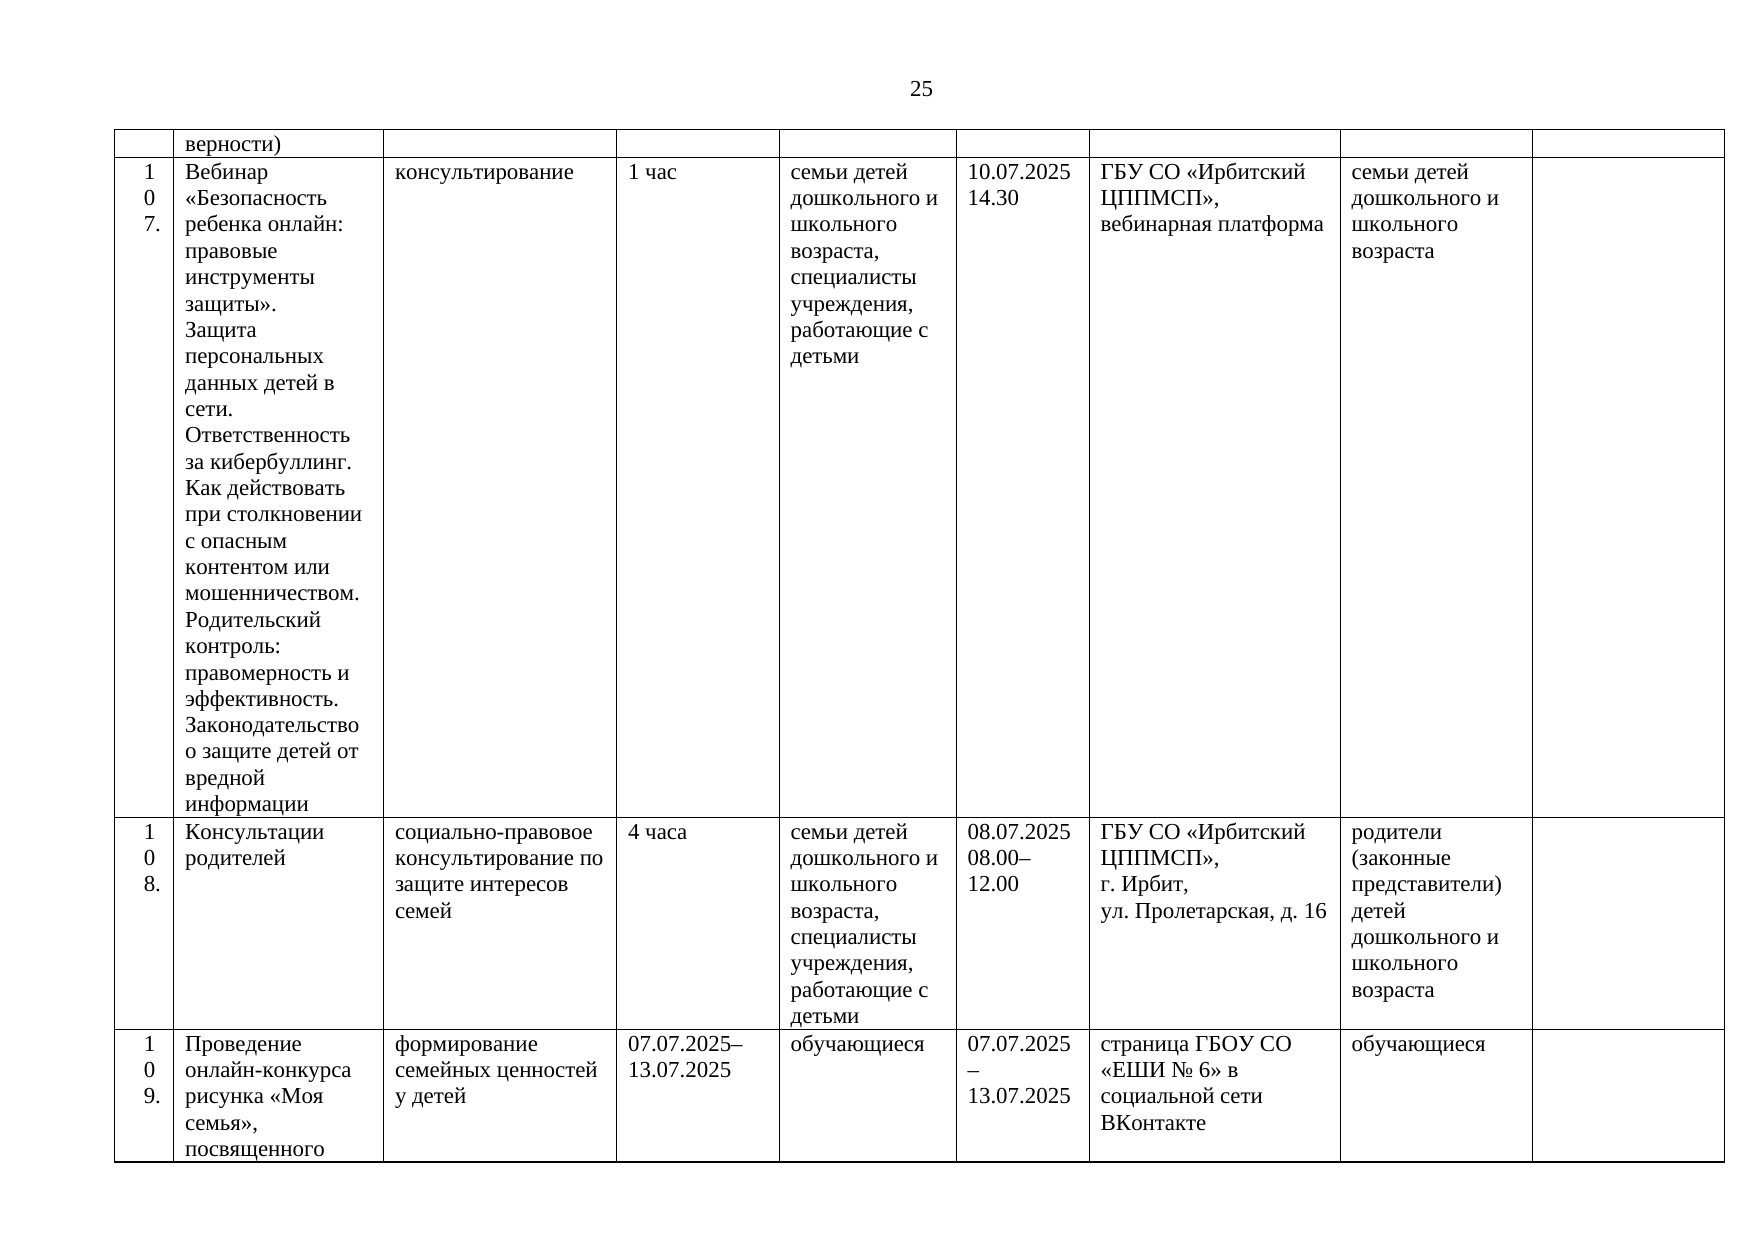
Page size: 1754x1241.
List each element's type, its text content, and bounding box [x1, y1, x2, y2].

table_cell родители (законные представители) детей дошкольного и школьного возраста [1341, 818, 1532, 1028]
table_cell 10.07.2025 14.30 [957, 158, 1089, 817]
table_cell [115, 818, 173, 1028]
table_cell обучающиеся [1341, 1030, 1532, 1161]
table_cell [1533, 1030, 1724, 1161]
table_cell [1341, 130, 1532, 157]
table_cell [1090, 130, 1340, 157]
table_cell консультирование [384, 158, 616, 817]
table_cell 1 час [617, 158, 779, 817]
table_cell [617, 130, 779, 157]
table_cell [115, 158, 173, 817]
table_cell 07.07.2025–13.07.2025 [617, 1030, 779, 1161]
table_cell [957, 130, 1089, 157]
table_cell 08.07.2025 08.00–12.00 [957, 818, 1089, 1028]
table_cell ГБУ СО «Ирбитский ЦППМСП», г. Ирбит, ул. Пролетарская, д. 16 [1090, 818, 1340, 1028]
table_cell [115, 1030, 173, 1161]
table_cell семьи детей дошкольного и школьного возраста [1341, 158, 1532, 817]
table_cell ГБУ СО «Ирбитский ЦППМСП», вебинарная платформа [1090, 158, 1340, 817]
table_cell верности) [174, 130, 383, 157]
table_cell формирование семейных ценностей у детей [384, 1030, 616, 1161]
table_cell Вебинар «Безопасность ребенка онлайн: правовые инструменты защиты». Защита персональных данных детей в сети. Ответственность за кибербуллинг. Как действовать при столкновении с опасным контентом или мошенничеством. Родительский контроль: правомерность и эффективность. Законодательство о защите детей от вредной информации [174, 158, 383, 817]
table_cell 07.07.2025–13.07.2025 [957, 1030, 1089, 1161]
table_cell [384, 130, 616, 157]
table_cell [1533, 130, 1724, 157]
table_cell 4 часа [617, 818, 779, 1028]
table_cell [1533, 158, 1724, 817]
table_cell [1533, 818, 1724, 1028]
table_cell социально-правовое консультирование по защите интересов семей [384, 818, 616, 1028]
table_cell семьи детей дошкольного и школьного возраста, специалисты учреждения, работающие с детьми [780, 818, 956, 1028]
table_cell [780, 130, 956, 157]
table_cell [115, 130, 173, 157]
table_cell Проведение онлайн-конкурса рисунка «Моя семья», посвященного [174, 1030, 383, 1161]
table_cell страница ГБОУ СО «ЕШИ № 6» в социальной сети ВКонтакте [1090, 1030, 1340, 1161]
table_cell Консультации родителей [174, 818, 383, 1028]
table_cell семьи детей дошкольного и школьного возраста, специалисты учреждения, работающие с детьми [780, 158, 956, 817]
table_cell обучающиеся [780, 1030, 956, 1161]
